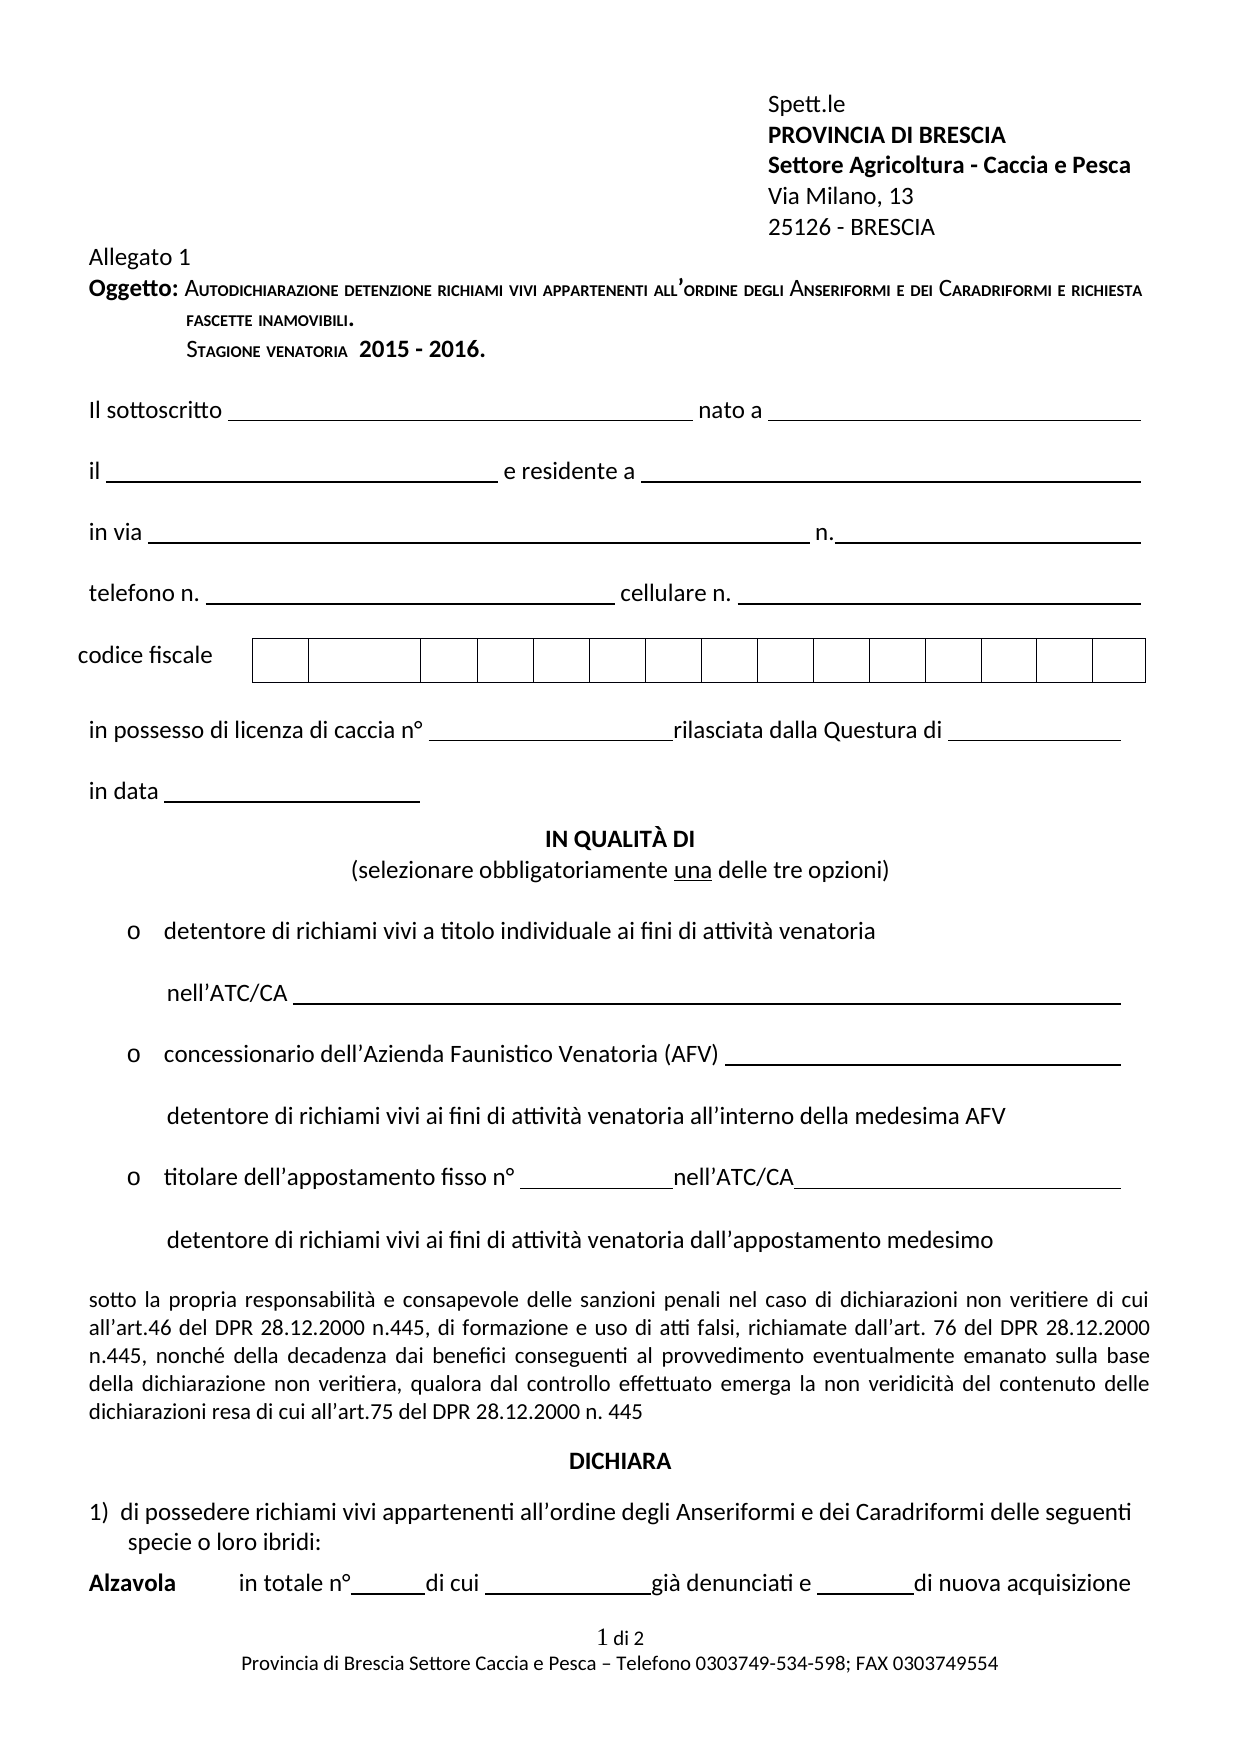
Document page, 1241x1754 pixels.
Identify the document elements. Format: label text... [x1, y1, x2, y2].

table_header [1037, 639, 1092, 682]
table_header codice fiscale [66, 638, 252, 682]
list titolare dell’appostamento fisso n° nell’ATC/CA [126, 1161, 1152, 1193]
table_header [758, 639, 813, 682]
table_header [534, 639, 589, 682]
text detentore di richiami vivi ai fini di attività venatoria dall’appostamento medesimo [89, 1224, 1152, 1254]
table_header [1093, 639, 1145, 682]
table_header [590, 639, 645, 682]
table_header [814, 639, 869, 682]
table_header [926, 639, 981, 682]
text Alzavola in totale n° di cui già denunciati e di nuova acquisizione [89, 1567, 1152, 1598]
text (selezionare obbligatoriamente una delle tre opzioni) [89, 854, 1152, 884]
text Oggetto: Autodichiarazione detenzione richiami vivi appartenenti all’ordine degli Anseriformi e dei Caradriformi e richiesta fascette inamovibili. [89, 272, 1152, 333]
text Stagione venatoria 2015 - 2016. [89, 333, 1152, 363]
table_header [253, 639, 308, 682]
text Il sottoscritto nato a [89, 394, 1160, 424]
text 1) di possedere richiami vivi appartenenti all’ordine degli Anseriformi e dei Caradriformi delle seguenti specie o loro ibridi: [89, 1496, 1152, 1557]
list detentore di richiami vivi a titolo individuale ai fini di attività venatoria [126, 915, 1152, 947]
text in possesso di licenza di caccia n° rilasciata dalla Questura di [89, 714, 1152, 744]
table_header [982, 639, 1036, 682]
text detentore di richiami vivi ai fini di attività venatoria all’interno della medesima AFV [89, 1100, 1152, 1131]
text telefono n. cellulare n. [89, 577, 1160, 607]
text in via n. [89, 516, 1160, 546]
table_header [478, 639, 533, 682]
text DICHIARA [89, 1445, 1152, 1476]
table_header [870, 639, 925, 682]
table_header [309, 639, 420, 682]
text nell’ATC/CA [167, 977, 1152, 1008]
text Spett.le [89, 89, 1152, 119]
list concessionario dell’Azienda Faunistico Venatoria (AFV) [126, 1038, 1152, 1100]
table_header [702, 639, 757, 682]
text 25126 - BRESCIA [89, 211, 1152, 241]
table_header [421, 639, 477, 682]
text in data [89, 775, 1152, 805]
text il e residente a [89, 455, 1160, 485]
text Via Milano, 13 [89, 180, 1152, 211]
text PROVINCIA DI BRESCIA [89, 119, 1152, 150]
table_header [646, 639, 701, 682]
text IN QUALITÀ DI [89, 823, 1152, 854]
text Allegato 1 [89, 241, 1152, 272]
text sotto la propria responsabilità e consapevole delle sanzioni penali nel caso di dichiarazioni non veritiere di cui all’art.46 del DPR 28.12.2000 n.445, di formazione e uso di atti falsi, richiamate dall’art. 76 del DPR 28.12.2000 n.445, nonché della decadenza dai benefici conseguenti al provvedimento eventualmente emanato sulla base della dichiarazione non veritiera, qualora dal controllo effettuato emerga la non veridicità del contenuto delle dichiarazioni resa di cui all’art.75 del DPR 28.12.2000 n. 445 [89, 1285, 1152, 1425]
text Settore Agricoltura - Caccia e Pesca [89, 150, 1152, 180]
